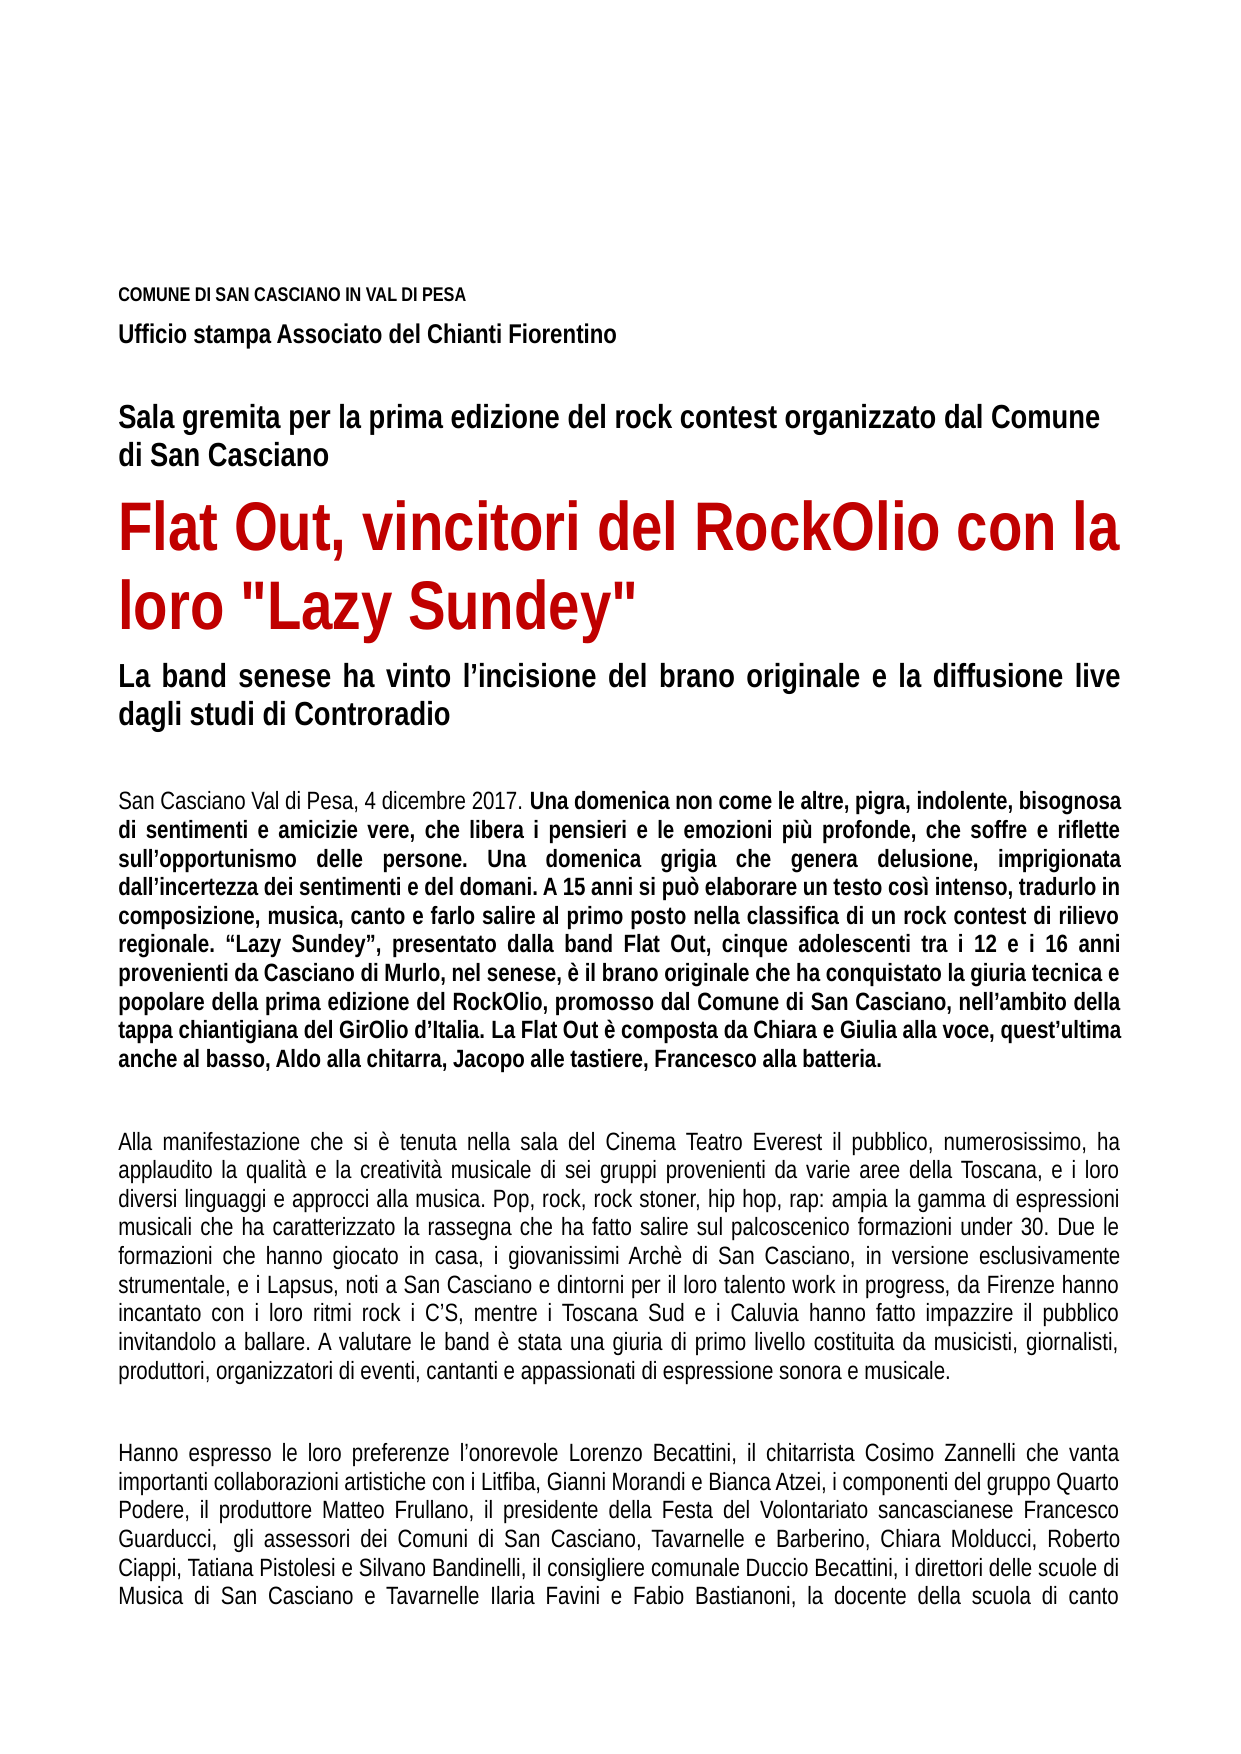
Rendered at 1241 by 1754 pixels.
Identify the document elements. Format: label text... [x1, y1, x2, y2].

text La band senese ha vinto l’incisione del brano originale e la diffusione live dagli studi di Controradio [118, 656, 1122, 732]
text Ufficio stampa Associato del Chianti Fiorentino [118, 318, 1122, 349]
text Sala gremita per la prima edizione del rock contest organizzato dal Comune di San Casciano [118, 374, 1122, 473]
text San Casciano Val di Pesa, 4 dicembre 2017. Una domenica non come le altre, pigra, indolente, bisognosa di sentimenti e amicizie vere, che libera i pensieri e le emozioni più profonde, che soffre e riflette sull’opportunismo delle persone. Una domenica grigia che genera delusione, imprigionata dall’incertezza dei sentimenti e del domani. A 15 anni si può elaborare un testo così intenso, tradurlo in composizione, musica, canto e farlo salire al primo posto nella classifica di un rock contest di rilievo regionale. “Lazy Sundey”, presentato dalla band Flat Out, cinque adolescenti tra i 12 e i 16 anni provenienti da Casciano di Murlo, nel senese, è il brano originale che ha conquistato la giuria tecnica e popolare della prima edizione del RockOlio, promosso dal Comune di San Casciano, nell’ambito della tappa chiantigiana del GirOlio d’Italia. La Flat Out è composta da Chiara e Giulia alla voce, quest’ultima anche al basso, Aldo alla chitarra, Jacopo alle tastiere, Francesco alla batteria. [118, 786, 1122, 1073]
text COMUNE DI SAN CASCIANO IN VAL DI PESA [118, 283, 1122, 306]
text Hanno espresso le loro preferenze l’onorevole Lorenzo Becattini, il chitarrista Cosimo Zannelli che vanta importanti collaborazioni artistiche con i Litfiba, Gianni Morandi e Bianca Atzei, i componenti del gruppo Quarto Podere, il produttore Matteo Frullano, il presidente della Festa del Volontariato sancascianese Francesco Guarducci, gli assessori dei Comuni di San Casciano, Tavarnelle e Barberino, Chiara Molducci, Roberto Ciappi, Tatiana Pistolesi e Silvano Bandinelli, il consigliere comunale Duccio Becattini, i direttori delle scuole di Musica di San Casciano e Tavarnelle Ilaria Favini e Fabio Bastianoni, la docente della scuola di canto [118, 1438, 1122, 1610]
text Flat Out, vincitori del RockOlio con la loro "Lazy Sundey" [118, 486, 1122, 643]
text Alla manifestazione che si è tenuta nella sala del Cinema Teatro Everest il pubblico, numerosissimo, ha applaudito la qualità e la creatività musicale di sei gruppi provenienti da varie aree della Toscana, e i loro diversi linguaggi e approcci alla musica. Pop, rock, rock stoner, hip hop, rap: ampia la gamma di espressioni musicali che ha caratterizzato la rassegna che ha fatto salire sul palcoscenico formazioni under 30. Due le formazioni che hanno giocato in casa, i giovanissimi Archè di San Casciano, in versione esclusivamente strumentale, e i Lapsus, noti a San Casciano e dintorni per il loro talento work in progress, da Firenze hanno incantato con i loro ritmi rock i C’S, mentre i Toscana Sud e i Caluvia hanno fatto impazzire il pubblico invitandolo a ballare. A valutare le band è stata una giuria di primo livello costituita da musicisti, giornalisti, produttori, organizzatori di eventi, cantanti e appassionati di espressione sonora e musicale. [118, 1126, 1122, 1384]
